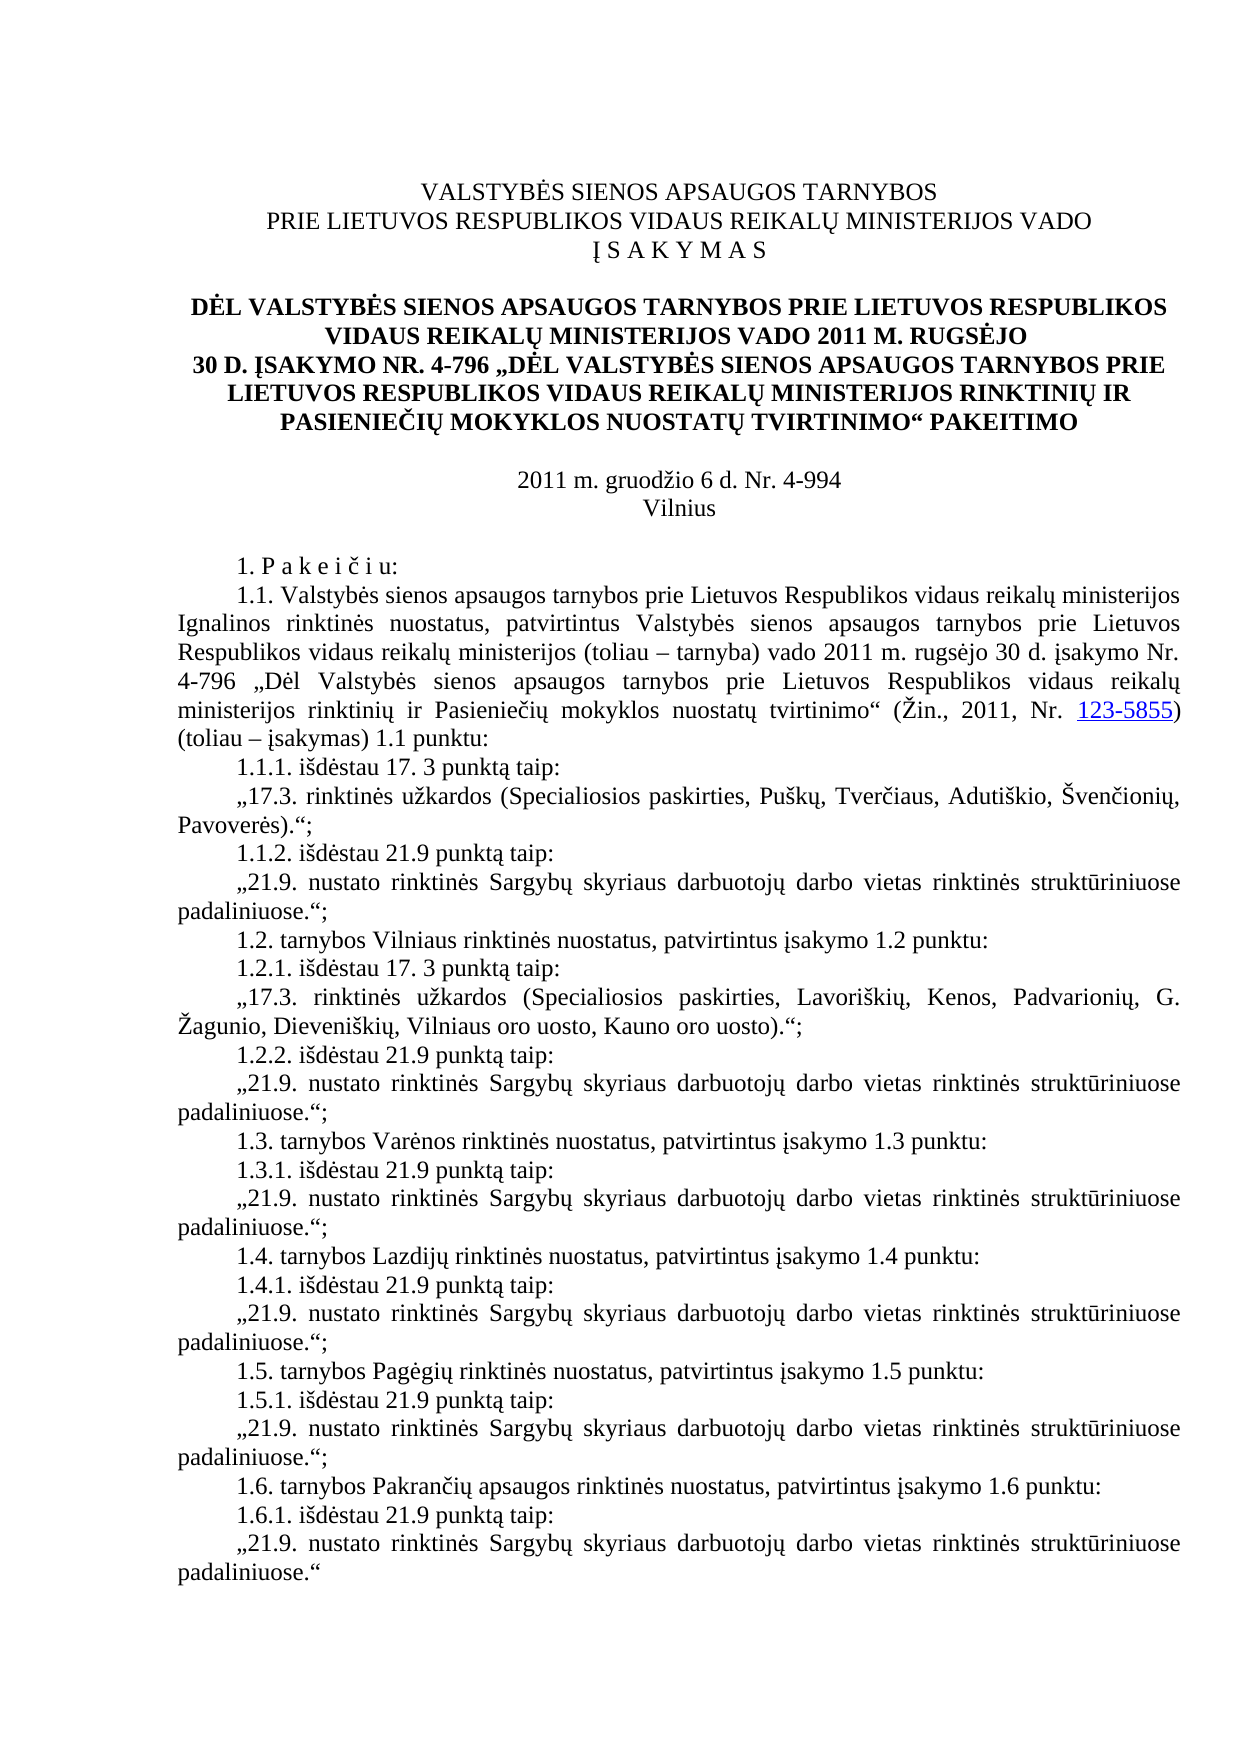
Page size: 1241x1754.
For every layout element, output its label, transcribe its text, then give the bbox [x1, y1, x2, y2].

text 1.4. tarnybos Lazdijų rinktinės nuostatus, patvirtintus įsakymo 1.4 punktu: [177, 1241, 1181, 1270]
text 1.2. tarnybos Vilniaus rinktinės nuostatus, patvirtintus įsakymo 1.2 punktu: [177, 925, 1181, 953]
text „21.9. nustato rinktinės Sargybų skyriaus darbuotojų darbo vietas rinktinės struktūriniuose padaliniuose.“; [177, 1068, 1181, 1126]
text 1.2.1. išdėstau 17. 3 punktą taip: [177, 953, 1181, 982]
text 1.6. tarnybos Pakrančių apsaugos rinktinės nuostatus, patvirtintus įsakymo 1.6 punktu: [177, 1471, 1181, 1500]
text DĖL VALSTYBĖS SIENOS APSAUGOS TARNYBOS PRIE LIETUVOS RESPUBLIKOS VIDAUS REIKALŲ MINISTERIJOS VADO 2011 M. RUGSĖJO 30 D. ĮSAKYMO Nr. 4-796 „DĖL VALSTYBĖS SIENOS APSAUGOS TARNYBOS PRIE LIETUVOS RESPUBLIKOS VIDAUS REIKALŲ MINISTERIJOS RINKTINIŲ IR PASIENIEČIŲ MOKYKLOS NUOSTATŲ TVIRTINIMO“ PAKEITIMO [177, 292, 1181, 436]
text 1.1.1. išdėstau 17. 3 punktą taip: [177, 752, 1181, 781]
text 1.1. Valstybės sienos apsaugos tarnybos prie Lietuvos Respublikos vidaus reikalų ministerijos Ignalinos rinktinės nuostatus, patvirtintus Valstybės sienos apsaugos tarnybos prie Lietuvos Respublikos vidaus reikalų ministerijos (toliau – tarnyba) vado 2011 m. rugsėjo 30 d. įsakymo Nr. 4-796 „Dėl Valstybės sienos apsaugos tarnybos prie Lietuvos Respublikos vidaus reikalų ministerijos rinktinių ir Pasieniečių mokyklos nuostatų tvirtinimo“ (Žin., 2011, Nr. 123-5855) (toliau – įsakymas) 1.1 punktu: [177, 580, 1181, 752]
text Vilnius [177, 493, 1181, 522]
text 1.6.1. išdėstau 21.9 punktą taip: [177, 1500, 1181, 1528]
text 1.5. tarnybos Pagėgių rinktinės nuostatus, patvirtintus įsakymo 1.5 punktu: [177, 1356, 1181, 1385]
text ĮSAKYMAS [177, 235, 1181, 263]
text PRIE LIETUVOS RESPUBLIKOS VIDAUS REIKALŲ MINISTERIJOS VADO [177, 206, 1181, 235]
text 1.1.2. išdėstau 21.9 punktą taip: [177, 838, 1181, 867]
text 1.3. tarnybos Varėnos rinktinės nuostatus, patvirtintus įsakymo 1.3 punktu: [177, 1126, 1181, 1155]
text 1. Pakeičiu: [177, 551, 1181, 580]
text 1.2.2. išdėstau 21.9 punktą taip: [177, 1040, 1181, 1068]
text „21.9. nustato rinktinės Sargybų skyriaus darbuotojų darbo vietas rinktinės struktūriniuose padaliniuose.“; [177, 1183, 1181, 1241]
text „21.9. nustato rinktinės Sargybų skyriaus darbuotojų darbo vietas rinktinės struktūriniuose padaliniuose.“ [177, 1528, 1181, 1586]
text „17.3. rinktinės užkardos (Specialiosios paskirties, Lavoriškių, Kenos, Padvarionių, G. Žagunio, Dieveniškių, Vilniaus oro uosto, Kauno oro uosto).“; [177, 982, 1181, 1040]
text 1.5.1. išdėstau 21.9 punktą taip: [177, 1385, 1181, 1413]
text 1.4.1. išdėstau 21.9 punktą taip: [177, 1270, 1181, 1298]
text 2011 m. gruodžio 6 d. Nr. 4-994 [177, 465, 1181, 493]
text 1.3.1. išdėstau 21.9 punktą taip: [177, 1155, 1181, 1183]
text „17.3. rinktinės užkardos (Specialiosios paskirties, Puškų, Tverčiaus, Adutiškio, Švenčionių, Pavoverės).“; [177, 781, 1181, 838]
text „21.9. nustato rinktinės Sargybų skyriaus darbuotojų darbo vietas rinktinės struktūriniuose padaliniuose.“; [177, 1413, 1181, 1471]
text „21.9. nustato rinktinės Sargybų skyriaus darbuotojų darbo vietas rinktinės struktūriniuose padaliniuose.“; [177, 1298, 1181, 1356]
text VALSTYBĖS SIENOS APSAUGOS TARNYBOS [177, 177, 1181, 206]
text „21.9. nustato rinktinės Sargybų skyriaus darbuotojų darbo vietas rinktinės struktūriniuose padaliniuose.“; [177, 867, 1181, 925]
